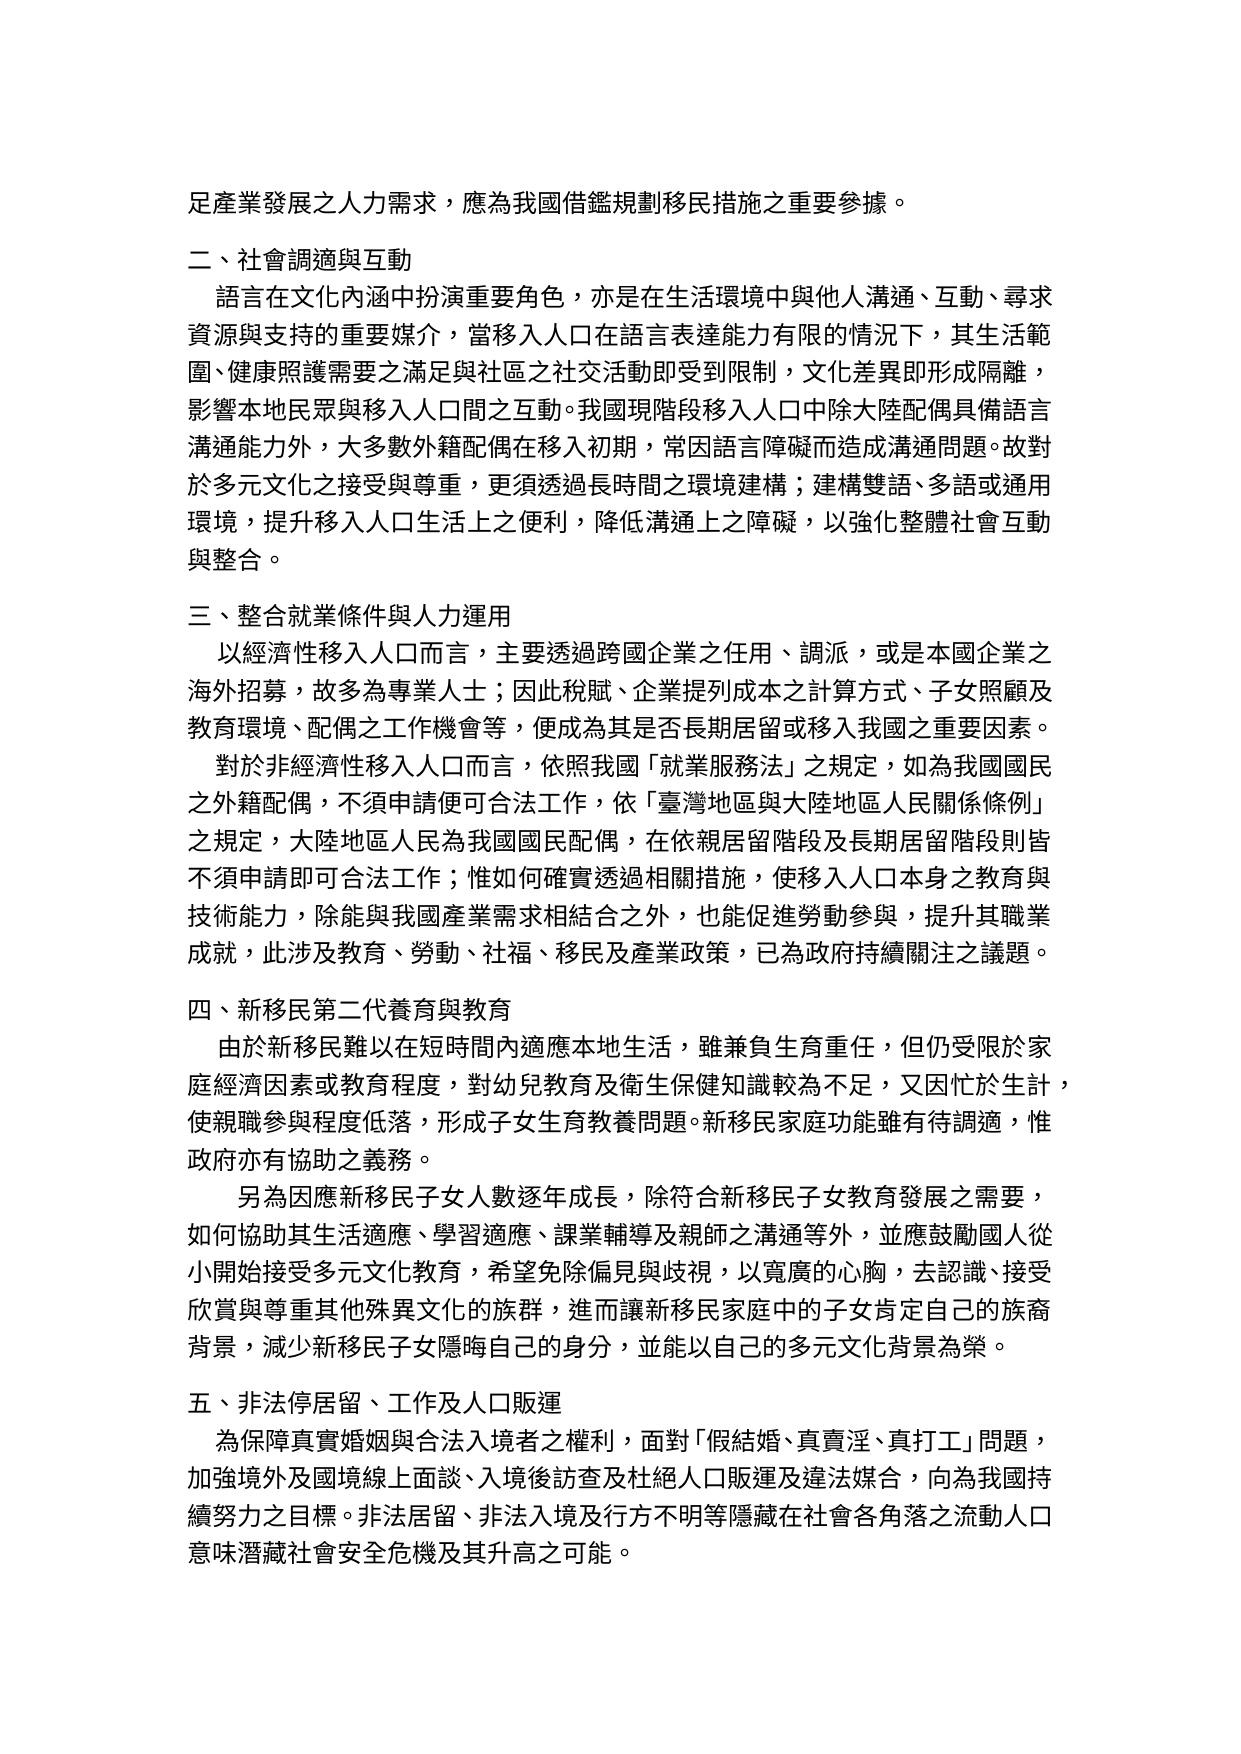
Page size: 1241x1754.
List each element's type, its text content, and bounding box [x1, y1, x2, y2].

text 四、新移民第二代養育與教育 [187, 989, 1053, 1027]
text 一、經濟性移民誘因不足 目前我國之移入趨勢明顯偏向非經濟性移民，以及來源國較為集中之現象。揆諸世界各國對於全球人才之競爭，多以提供租稅優惠、永久居留資格等為誘因，相較於鄰近的香港、新加坡、日本，我國平均薪資水準偏低，再加上國際化程度仍有提升空間，爰如何強化經濟性移民之誘因，以及讓移民來源國多元化，滿足產業發展之人力需求，應為我國借鑑規劃移民措施之重要參據。 [187, 183, 1053, 221]
text 另為因應新移民子女人數逐年成長，除符合新移民子女教育發展之需要，如何協助其生活適應、學習適應、課業輔導及親師之溝通等外，並應鼓勵國人從小開始接受多元文化教育，希望免除偏見與歧視，以寬廣的心胸，去認識、接受、欣賞與尊重其他殊異文化的族群，進而讓新移民家庭中的子女肯定自己的族裔背景，減少新移民子女隱晦自己的身分，並能以自己的多元文化背景為榮。 [187, 1177, 1053, 1364]
text 由於新移民難以在短時間內適應本地生活，雖兼負生育重任，但仍受限於家庭經濟因素或教育程度，對幼兒教育及衛生保健知識較為不足，又因忙於生計，使親職參與程度低落，形成子女生育教養問題。新移民家庭功能雖有待調適，惟政府亦有協助之義務。 [187, 1027, 1053, 1177]
text 五、非法停居留、工作及人口販運 為保障真實婚姻與合法入境者之權利，面對「假結婚、真賣淫、真打工」問題，加強境外及國境線上面談、入境後訪查及杜絕人口販運及違法媒合，向為我國持續努力之目標。非法居留、非法入境及行方不明等隱藏在社會各角落之流動人口，意味潛藏社會安全危機及其升高之可能。 [187, 1383, 1053, 1571]
text 三、整合就業條件與人力運用 以經濟性移入人口而言，主要透過跨國企業之任用、調派，或是本國企業之海外招募，故多為專業人士；因此稅賦、企業提列成本之計算方式、子女照顧及教育環境、配偶之工作機會等，便成為其是否長期居留或移入我國之重要因素。 對於非經濟性移入人口而言，依照我國「就業服務法」之規定，如為我國國民之外籍配偶，不須申請便可合法工作，依「臺灣地區與大陸地區人民關係條例」之規定，大陸地區人民為我國國民配偶，在依親居留階段及長期居留階段則皆不須申請即可合法工作；惟如何確實透過相關措施，使移入人口本身之教育與技術能力，除能與我國產業需求相結合之外，也能促進勞動參與，提升其職業成就，此涉及教育、勞動、社福、移民及產業政策，已為政府持續關注之議題。 [187, 596, 1053, 971]
text 二、社會調適與互動 語言在文化內涵中扮演重要角色，亦是在生活環境中與他人溝通、互動、尋求資源與支持的重要媒介，當移入人口在語言表達能力有限的情況下，其生活範圍、健康照護需要之滿足與社區之社交活動即受到限制，文化差異即形成隔離，影響本地民眾與移入人口間之互動。我國現階段移入人口中除大陸配偶具備語言溝通能力外，大多數外籍配偶在移入初期，常因語言障礙而造成溝通問題。故對於多元文化之接受與尊重，更須透過長時間之環境建構；建構雙語、多語或通用環境，提升移入人口生活上之便利，降低溝通上之障礙，以強化整體社會互動與整合。 [187, 239, 1053, 577]
